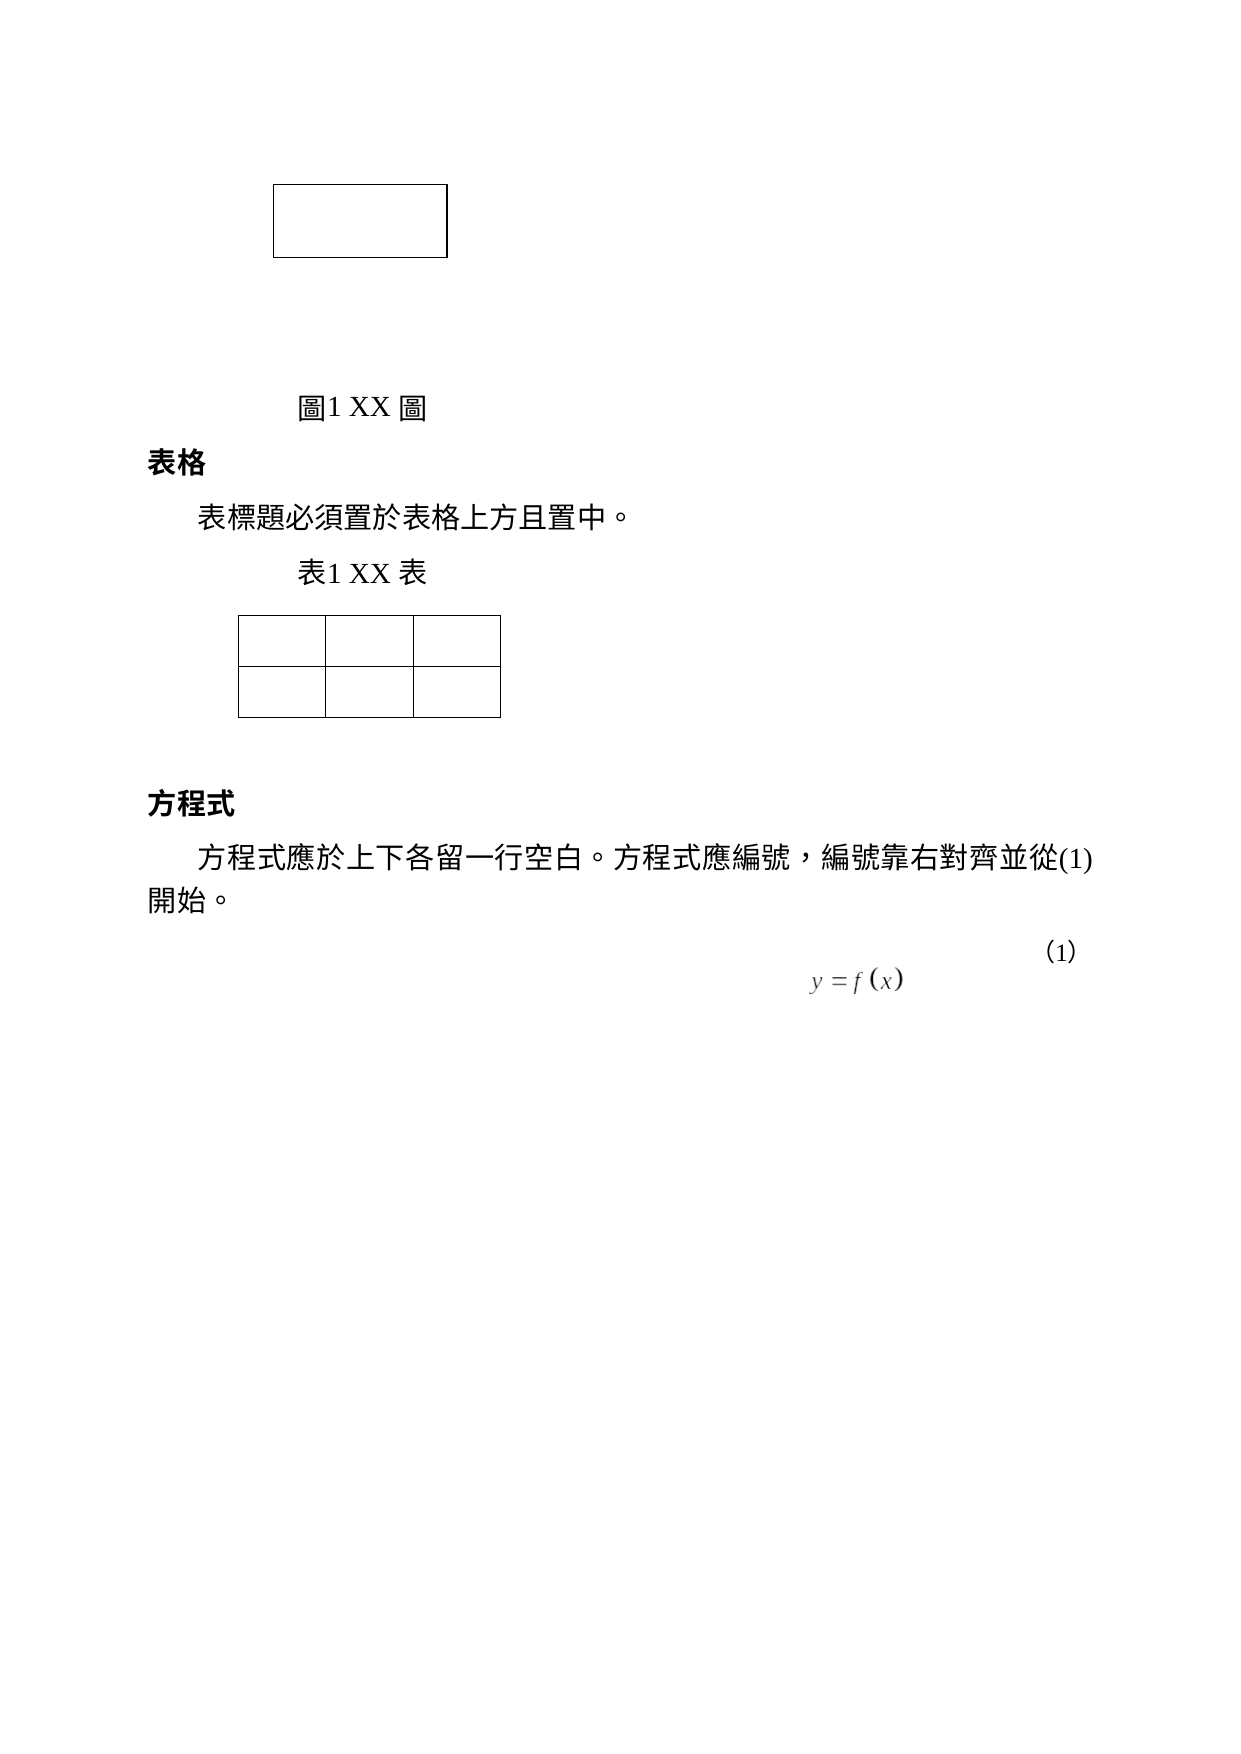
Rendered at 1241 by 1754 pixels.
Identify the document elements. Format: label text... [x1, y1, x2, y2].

table_header [326, 616, 413, 666]
table_cell [239, 667, 325, 717]
text （1） [198, 932, 1092, 1003]
text 方程式 [148, 780, 1092, 823]
table_cell [414, 667, 500, 717]
text 方程式應於上下各留一行空白。方程式應編號，編號靠右對齊並從(1)開始。 [148, 835, 1092, 920]
table_header [239, 616, 325, 666]
text 表格 [148, 440, 1092, 482]
table_header [414, 616, 500, 666]
text 表標題必須置於表格上方且置中。 [148, 494, 1092, 537]
text 圖1 XX 圖 [247, 365, 1092, 427]
table_cell [326, 667, 413, 717]
text 表1 XX 表 [248, 549, 1092, 592]
